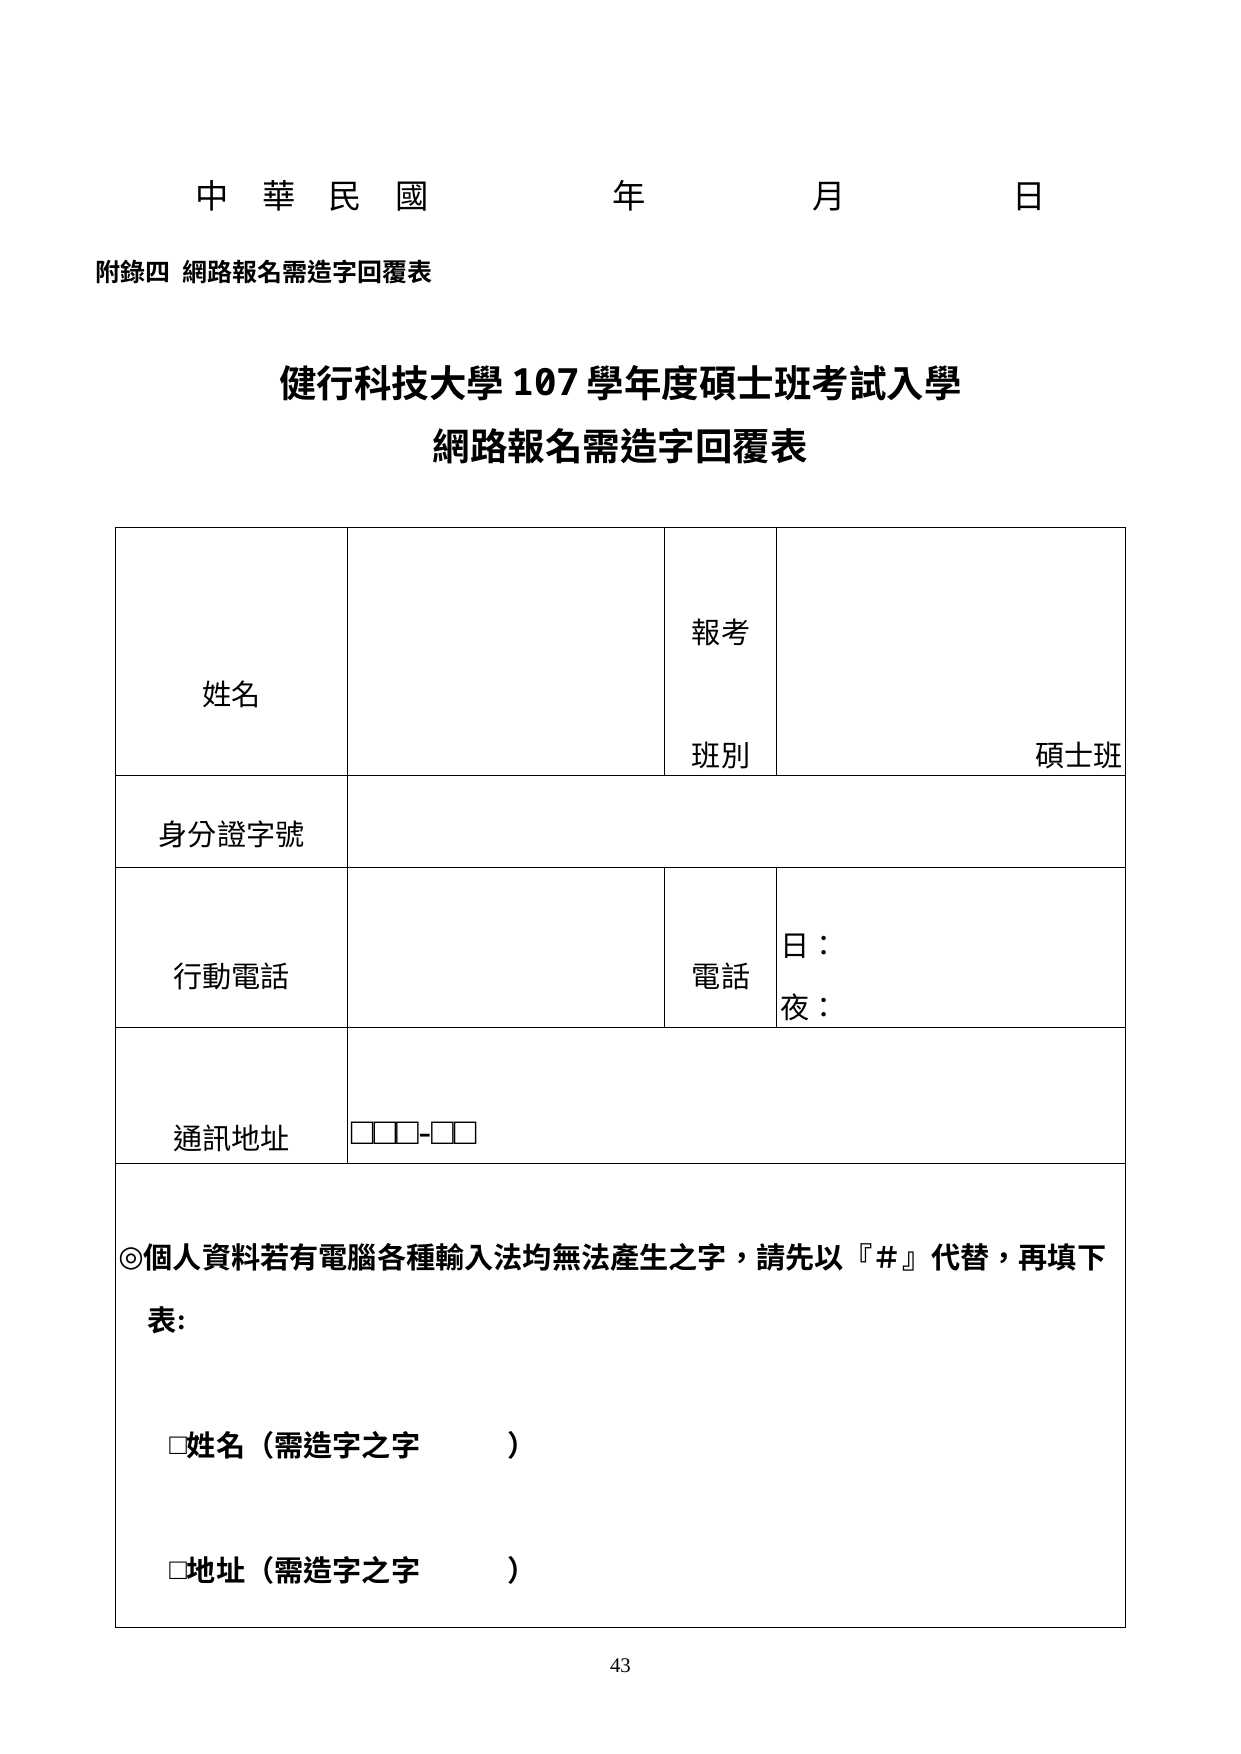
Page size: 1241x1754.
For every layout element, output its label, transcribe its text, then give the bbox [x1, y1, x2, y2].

table_cell 電話 [665, 868, 776, 1027]
table_cell 日： 夜： [777, 868, 1125, 1027]
table_header 碩士班 [777, 528, 1125, 775]
text 中 華 民 國 年 月 日 [89, 152, 1152, 214]
table_cell [348, 776, 1125, 867]
table_header 姓名 [116, 528, 347, 775]
text 附錄四 網路報名需造字回覆表 [89, 252, 1152, 288]
table_cell [348, 868, 664, 1027]
table_cell ◎個人資料若有電腦各種輸入法均無法產生之字，請先以『＃』代替，再填下表: □姓名（需造字之字 ） □地址（需造字之字 ） [116, 1164, 1125, 1627]
table_cell □□□-□□ [348, 1028, 1125, 1163]
text 健行科技大學107學年度碩士班考試入學 [89, 339, 1152, 402]
table_cell 行動電話 [116, 868, 347, 1027]
table_cell 通訊地址 [116, 1028, 347, 1163]
table_cell 身分證字號 [116, 776, 347, 867]
table_header 報考 班別 [665, 528, 776, 775]
table_header [348, 528, 664, 775]
text 網路報名需造字回覆表 [89, 402, 1152, 464]
